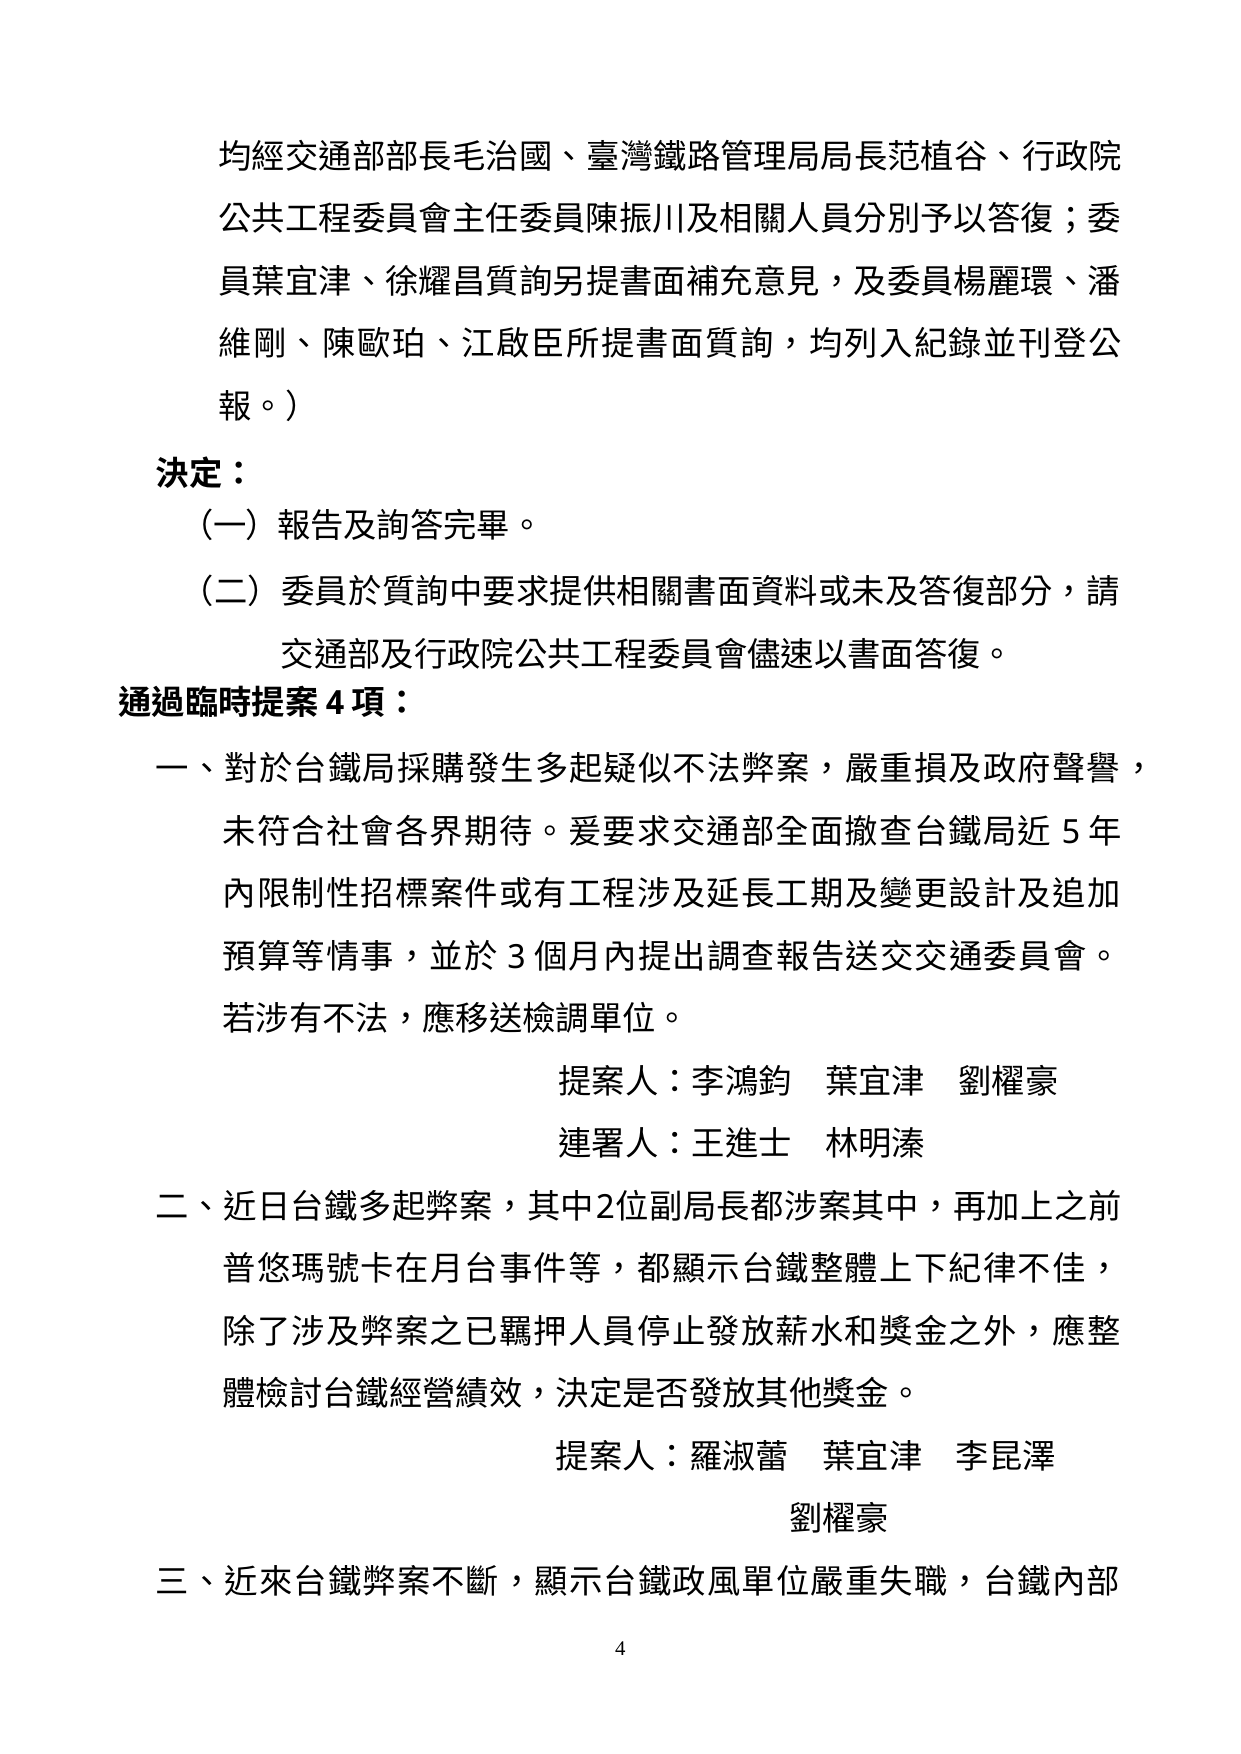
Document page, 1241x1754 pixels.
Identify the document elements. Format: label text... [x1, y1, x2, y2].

text （一）報告及詢答完畢。 [181, 496, 1122, 548]
text （二）委員於質詢中要求提供相關書面資料或未及答復部分，請交通部及行政院公共工程委員會儘速以書面答復。 [181, 548, 1122, 673]
text （本次會議由交通部部長毛治國、臺灣鐵路管理局局長范植谷、行政院公共工程委員會主任委員陳振川報告後，計有委員葉宜津、李鴻鈞、羅淑蕾、盧嘉辰、李昆澤、劉櫂豪、王進士、林明溱、段宜康、管碧玲、徐耀昌、陳雪生、魏明谷、許添財、蕭美琴、李桐豪、陳其邁、黃偉哲、蔡其昌等19人提出質詢，均經交通部部長毛治國、臺灣鐵路管理局局長范植谷、行政院公共工程委員會主任委員陳振川及相關人員分別予以答復；委員葉宜津、徐耀昌質詢另提書面補充意見，及委員楊麗環、潘維剛、陳歐珀、江啟臣所提書面質詢，均列入紀錄並刊登公報。） [168, 112, 1122, 425]
text 提案人：羅淑蕾 葉宜津 李昆澤 劉櫂豪 [156, 1412, 1122, 1537]
text 一、對於台鐵局採購發生多起疑似不法弊案，嚴重損及政府聲譽，未符合社會各界期待。爰要求交通部全面撤查台鐵局近5年內限制性招標案件或有工程涉及延長工期及變更設計及追加預算等情事，並於3個月內提出調查報告送交交通委員會。若涉有不法，應移送檢調單位。 [156, 725, 1122, 1037]
text 二、近日台鐵多起弊案，其中2位副局長都涉案其中，再加上之前普悠瑪號卡在月台事件等，都顯示台鐵整體上下紀律不佳，除了涉及弊案之已羈押人員停止發放薪水和獎金之外，應整體檢討台鐵經營績效，決定是否發放其他獎金。 [156, 1162, 1122, 1412]
text 連署人：王進士 林明溱 [118, 1100, 1122, 1162]
text 提案人：李鴻鈞 葉宜津 劉櫂豪 [118, 1037, 1122, 1100]
text 通過臨時提案4項： [118, 673, 1122, 725]
text 三、近來台鐵弊案不斷，顯示台鐵政風單位嚴重失職，台鐵內部 [156, 1537, 1122, 1600]
text 決定： [156, 443, 1122, 496]
